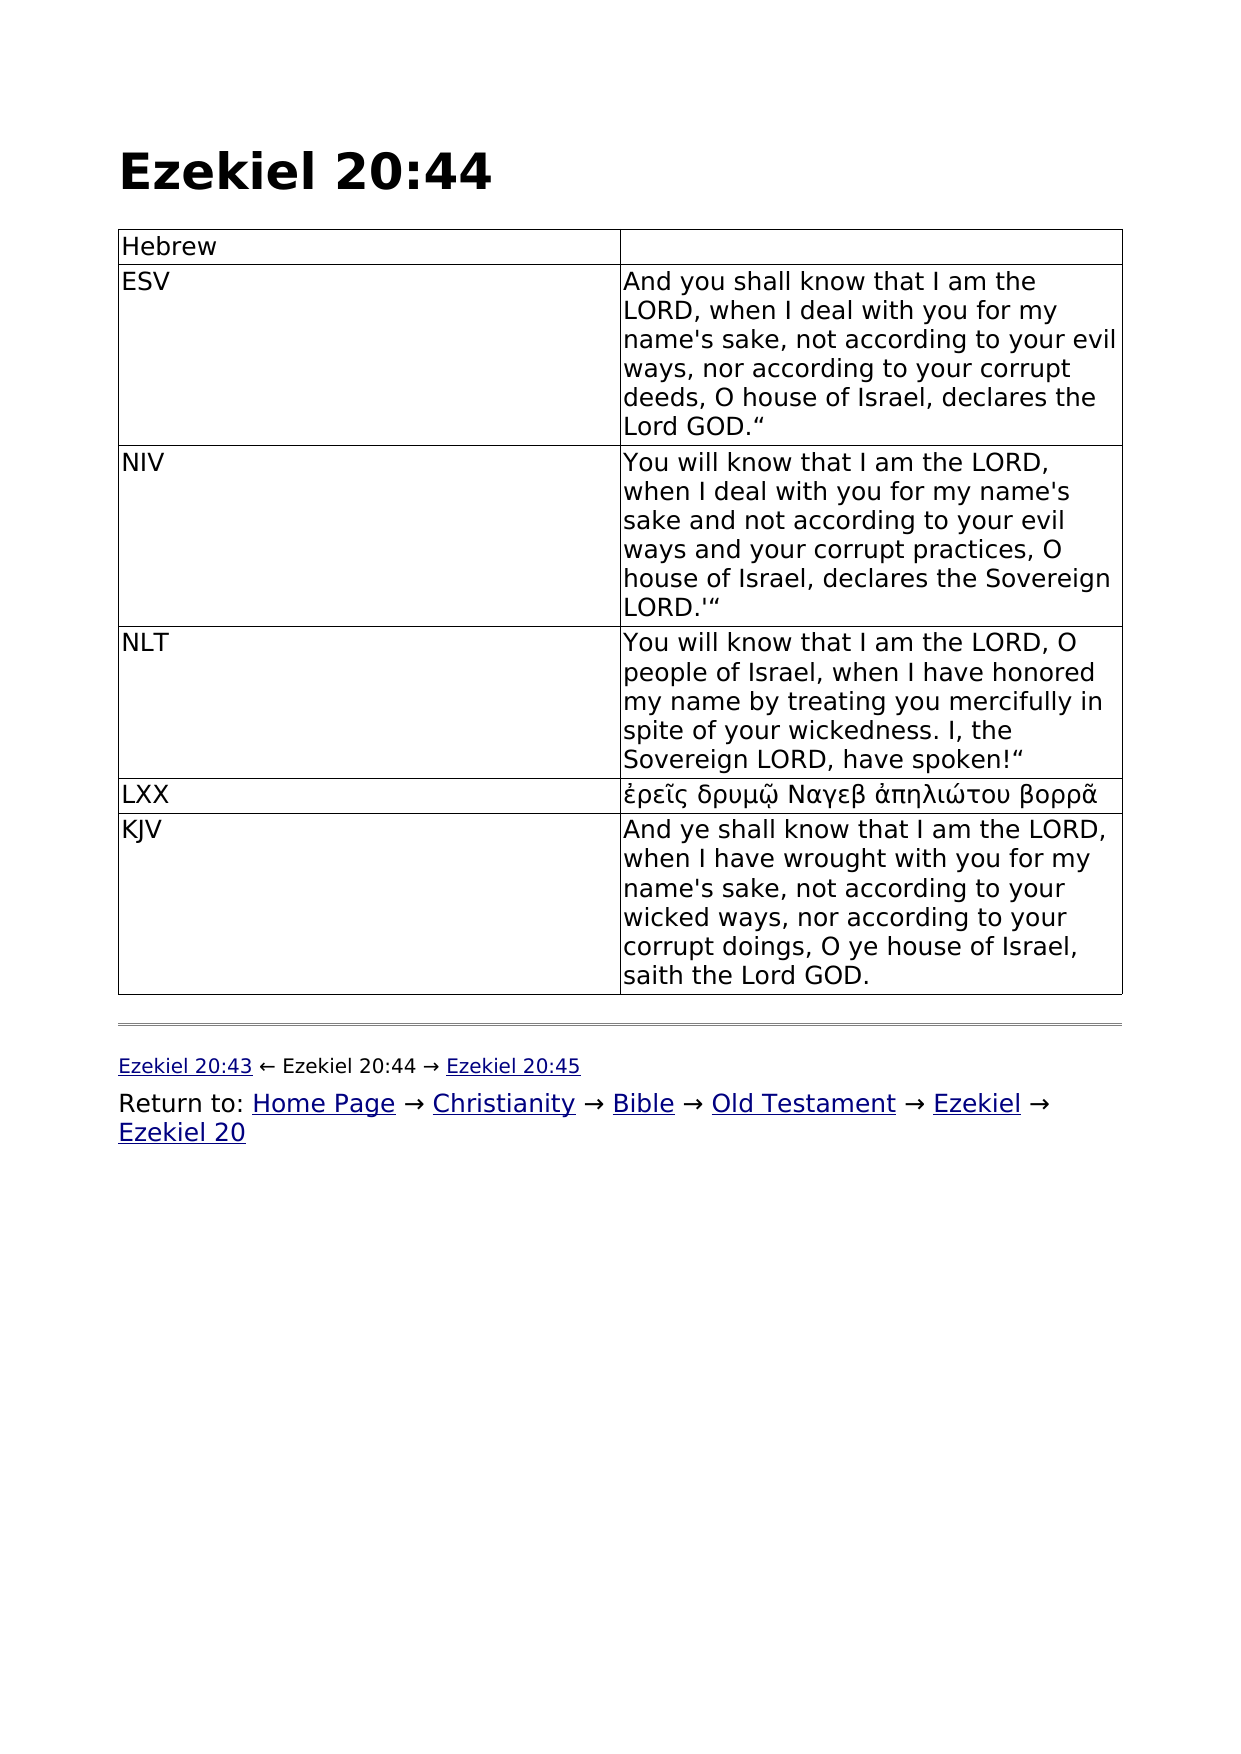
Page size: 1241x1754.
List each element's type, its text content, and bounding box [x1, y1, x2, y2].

table_cell KJV [119, 814, 620, 993]
text Return to: Home Page → Christianity → Bible → Old Testament → Ezekiel → Ezekiel 20 [118, 1089, 1122, 1147]
table_cell You will know that I am the LORD, O people of Israel, when I have honored my name by treating you mercifully in spite of your wickedness. I, the Sovereign LORD, have spoken!“ [621, 627, 1122, 777]
subtitle Ezekiel 20:44 [118, 143, 1122, 201]
table_cell LXX [119, 779, 620, 812]
table_cell ESV [119, 265, 620, 445]
table_header Hebrew [119, 230, 620, 264]
text Ezekiel 20:43 ← Ezekiel 20:44 → Ezekiel 20:45 [118, 1055, 1122, 1089]
table_cell You will know that I am the LORD, when I deal with you for my name's sake and not according to your evil ways and your corrupt practices, O house of Israel, declares the Sovereign LORD.'“ [621, 446, 1122, 626]
table_cell NIV [119, 446, 620, 626]
table_cell And ye shall know that I am the LORD, when I have wrought with you for my name's sake, not according to your wicked ways, nor according to your corrupt doings, O ye house of Israel, saith the Lord GOD. [621, 814, 1122, 993]
table_cell NLT [119, 627, 620, 777]
table_cell ἐρεῖς δρυμῷ Ναγεβ ἀπηλιώτου βορρᾶ [621, 779, 1122, 812]
table_header [621, 230, 1122, 264]
table_cell And you shall know that I am the LORD, when I deal with you for my name's sake, not according to your evil ways, nor according to your corrupt deeds, O house of Israel, declares the Lord GOD.“ [621, 265, 1122, 445]
